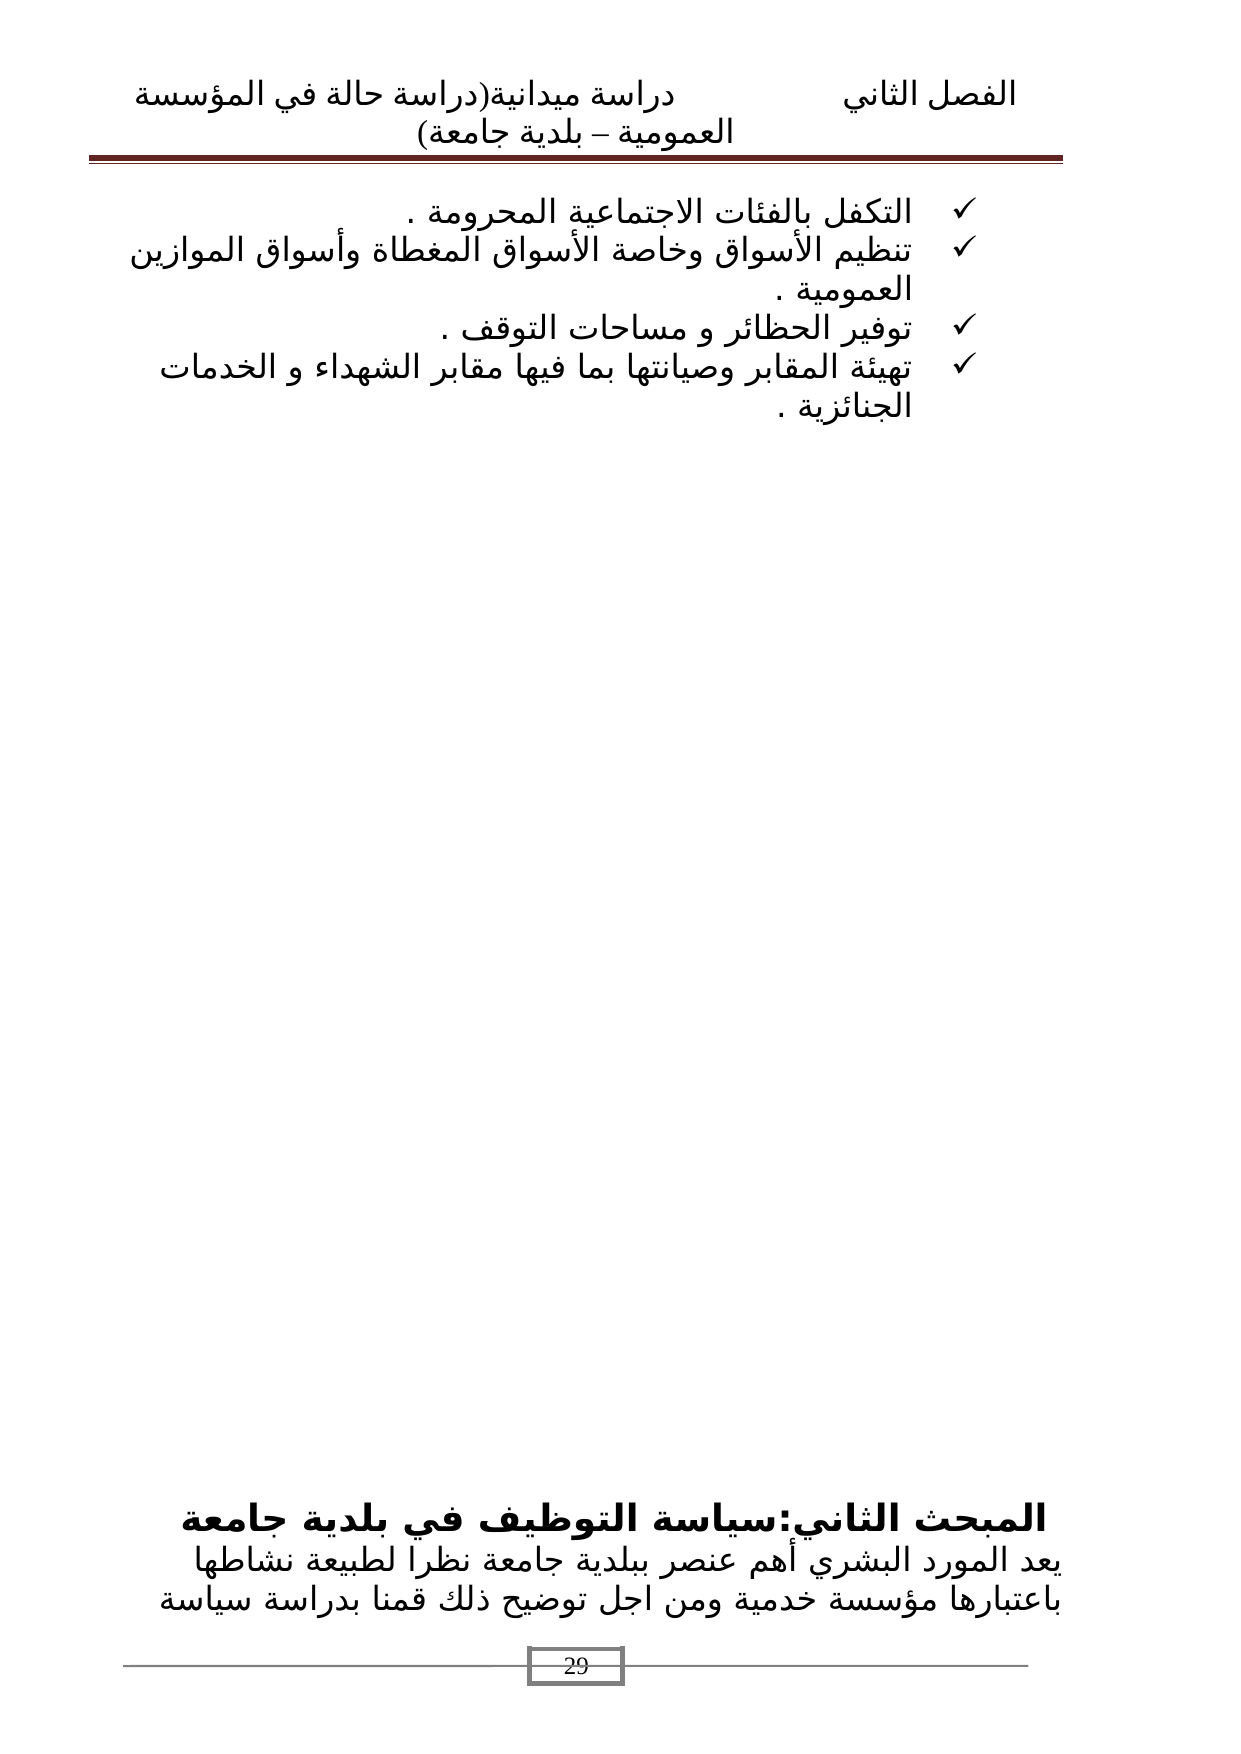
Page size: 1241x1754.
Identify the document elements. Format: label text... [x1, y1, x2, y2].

list التكفل بالفئات الاجتماعية المحرومة . [89, 192, 951, 231]
list توفير الحظائر و مساحات التوقف . [89, 309, 951, 347]
list تهيئة المقابر وصيانتها بما فيها مقابر الشهداء و الخدمات الجنائزية . [89, 347, 951, 425]
list تنظيم الأسواق وخاصة الأسواق المغطاة وأسواق الموازين العمومية . [89, 231, 951, 309]
text يعد المورد البشري أهم عنصر ببلدية جامعة نظرا لطبيعة نشاطها باعتبارها مؤسسة خدمية ومن اجل توضيح ذلك قمنا بدراسة سياسة توظيف بها وبعملها وذلك وفق شروط والتي جاءت حسب الأمر رقم 03/06المتضمن القانون الأساسي للوظيفة العمومية الذي تخضع له المؤسسة لأنه لا يعتبر موظفا إلا إذا استوفت فيه الشروط التي تم ذكرها سابقا. [89, 1540, 1063, 1618]
text المبحث الثاني:سياسة التوظيف في بلدية جامعة [89, 1497, 1048, 1540]
